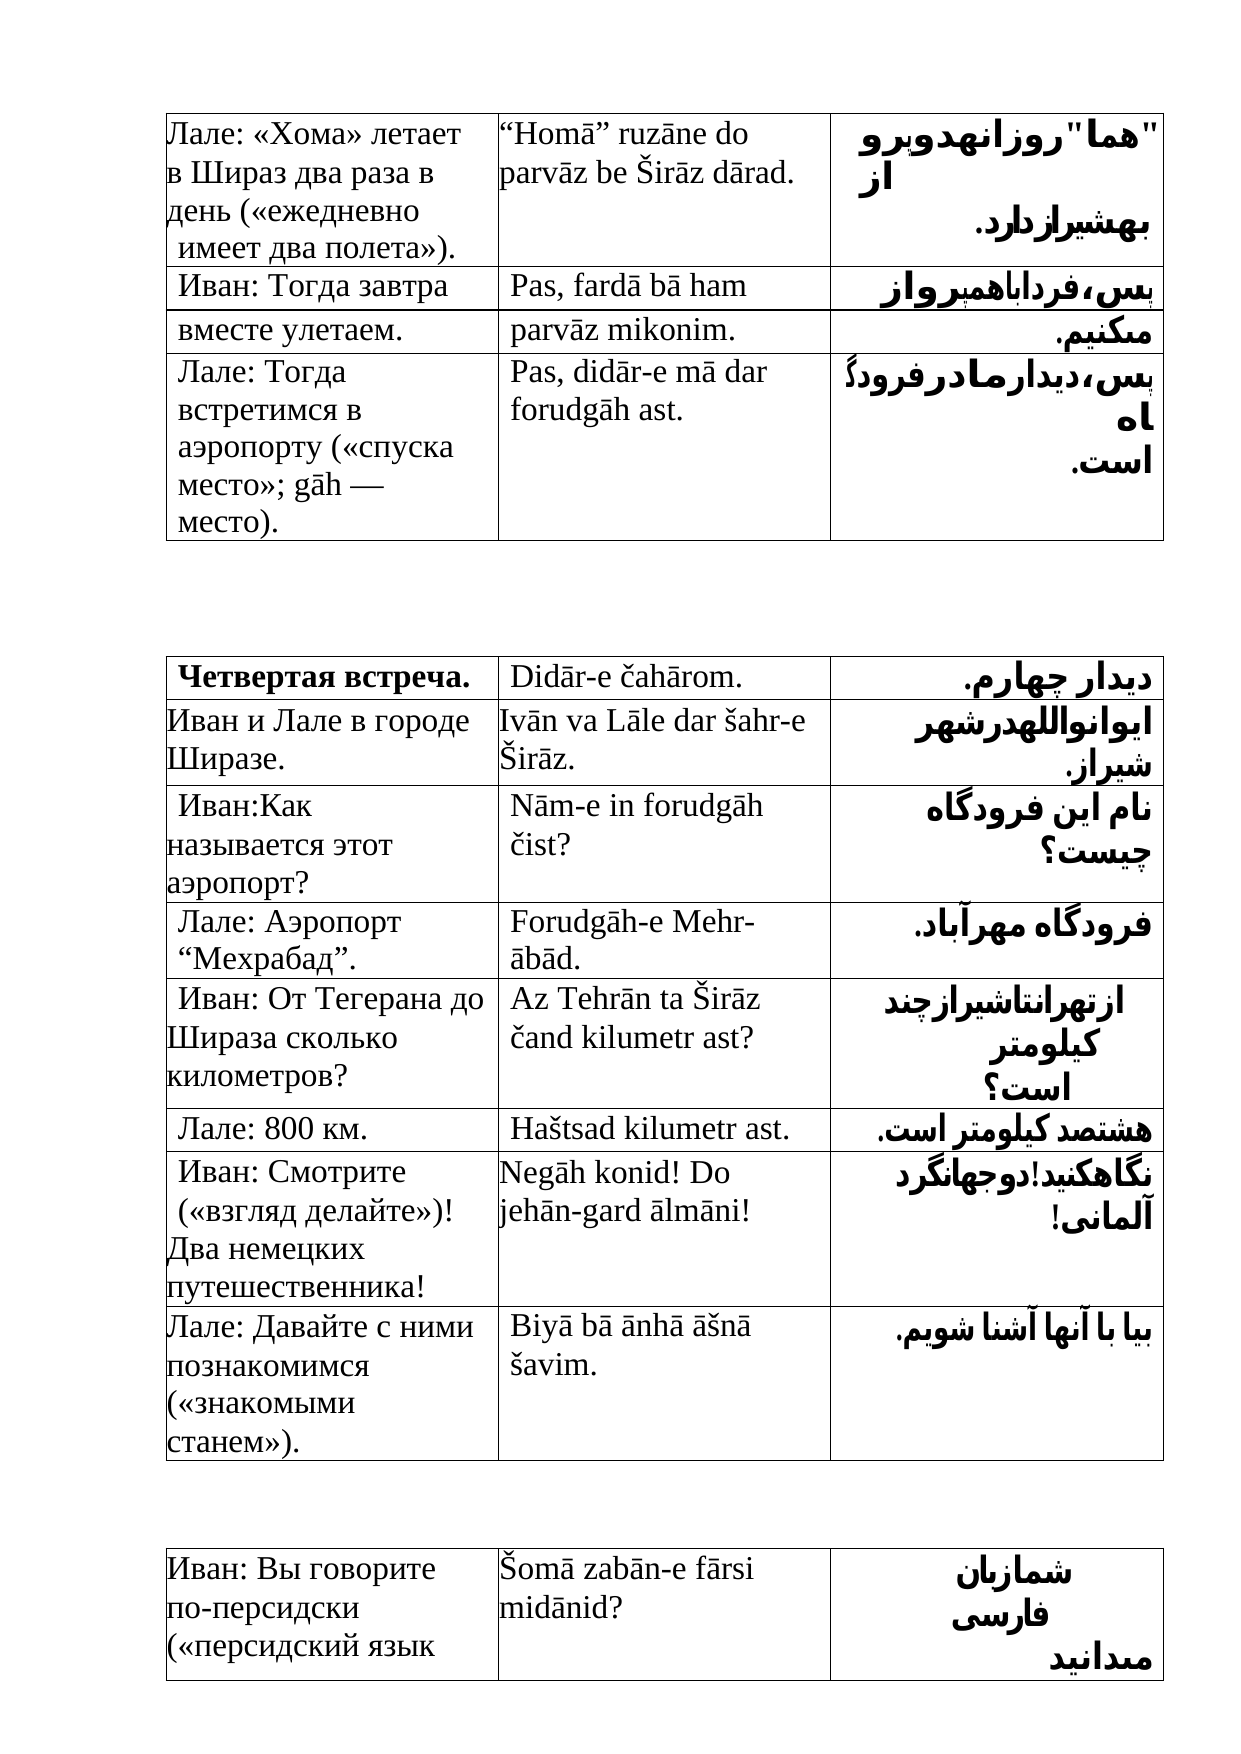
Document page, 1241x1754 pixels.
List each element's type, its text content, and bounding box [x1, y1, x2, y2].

table_header شمازبان فارسى مىدانيد [831, 1549, 1163, 1680]
table_cell Biyā bā ānhā āšnā šavim. [499, 1307, 830, 1460]
table_cell Ivān va Lāle dar šahr-e Širāz. [499, 700, 830, 785]
table_cell پس،فرداباھمپرواز [831, 267, 1163, 309]
table_cell Negāh konid! Do jehān-gard ālmāni! [499, 1152, 830, 1306]
table_cell Haštsad kilumetr ast. [499, 1109, 830, 1151]
table_cell Pas, fardā bā ham [499, 267, 830, 309]
table_cell نام اين فرودگاه چيست؟ [831, 786, 1163, 902]
table_cell ھشتصد كيلومتر است. [831, 1109, 1163, 1151]
table_cell فرودگاه مھرآباد. [831, 903, 1163, 978]
table_cell پس،ديدارمادرفرودگاه است. [831, 354, 1163, 540]
table_cell Az Tehrān ta Širāz čand kilumetr ast? [499, 979, 830, 1108]
table_header Иван: Вы говорите по-персидски («персидский язык [167, 1549, 498, 1680]
table_cell “Homā” ruzāne do parvāz be Širāz dārad. [499, 114, 830, 266]
table_header вместе улетаем. [167, 311, 498, 353]
table_cell Иван: Тогда завтра [167, 267, 498, 309]
table_cell Pas, didār-e mā dar [499, 354, 830, 391]
table_cell Forudgāh-e Mehr- ābād. [499, 903, 830, 978]
table_header ديدار چھارم. [831, 657, 1163, 699]
table_header Šomā zabān-e fārsi midānid? [499, 1549, 830, 1680]
table_cell "ھما"روزانهدوپرواز بهشيرازدارد. [831, 114, 1163, 266]
table_cell Лале: 800 км. [167, 1109, 498, 1151]
table_cell forudgāh ast. [499, 391, 830, 428]
table_cell Лале: Аэропорт “Мехрабад”. [167, 903, 498, 978]
table_cell место»; gāh — [167, 466, 498, 503]
table_cell بيا با آنھا آشنا شويم. [831, 1307, 1163, 1460]
table_cell ايوانواللهدرشھر شيراز. [831, 700, 1163, 785]
table_cell Лале: Давайте с ними познакомимся («знакомыми станем»). [167, 1307, 498, 1460]
table_cell Иван: От Тегерана до Шираза сколько километров? [167, 979, 498, 1108]
table_cell Иван:Как называется этот аэропорт? [167, 786, 498, 902]
table_header parvāz mikonim. [499, 311, 830, 353]
table_cell نگاهكنيد!دوجھانگرد آلمانى! [831, 1152, 1163, 1306]
table_cell встретимся в [167, 391, 498, 428]
table_cell аэропорту («cпуска [167, 429, 498, 466]
table_cell [499, 466, 830, 503]
table_cell место). [167, 503, 498, 540]
table_cell Лале: Тогда [167, 354, 498, 391]
table_cell Nām-e in forudgāh čist? [499, 786, 830, 902]
table_header مىكنيم. [831, 311, 1163, 353]
table_cell [499, 429, 830, 466]
table_cell Лале: «Хома» летает в Шираз два раза в день («ежедневно имеет два полета»). [167, 114, 498, 266]
table_cell ازتھرانتاشيرازچند كيلومتر است؟ [831, 979, 1163, 1108]
table_header Четвертая встреча. [167, 657, 498, 699]
table_header Didār-e čahārom. [499, 657, 830, 699]
table_cell [499, 503, 830, 540]
table_cell Иван и Лале в городе Ширазе. [167, 700, 498, 785]
table_cell Иван: Смотрите («взгляд делайте»)! Два немецких путешественника! [167, 1152, 498, 1306]
